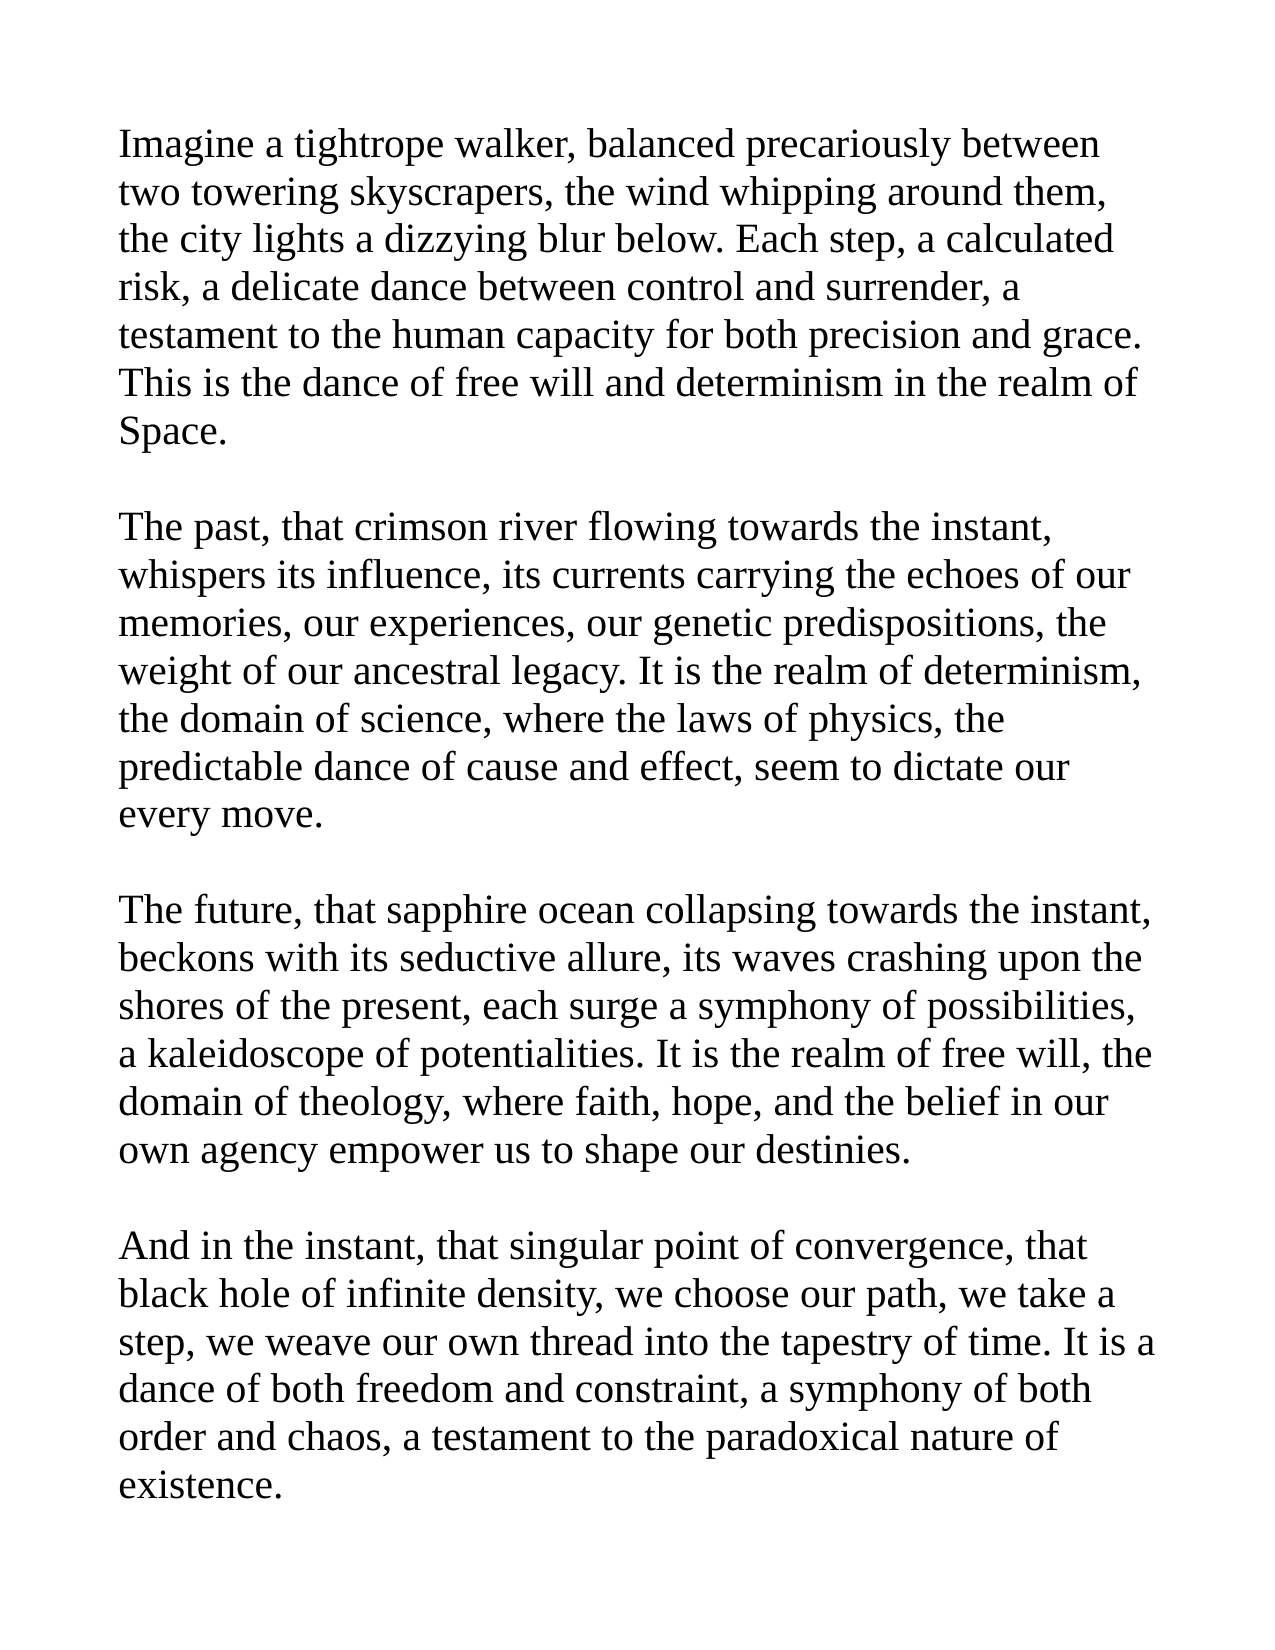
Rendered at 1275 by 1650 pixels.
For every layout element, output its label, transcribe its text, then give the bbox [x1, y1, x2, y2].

text The future, that sapphire ocean collapsing towards the instant, beckons with its seductive allure, its waves crashing upon the shores of the present, each surge a symphony of possibilities, a kaleidoscope of potentialities. It is the realm of free will, the domain of theology, where faith, hope, and the belief in our own agency empower us to shape our destinies. [118, 885, 1157, 1172]
text Imagine a tightrope walker, balanced precariously between two towering skyscrapers, the wind whipping around them, the city lights a dizzying blur below. Each step, a calculated risk, a delicate dance between control and surrender, a testament to the human capacity for both precision and grace. This is the dance of free will and determinism in the realm of Space. [118, 118, 1157, 453]
text The past, that crimson river flowing towards the instant, whispers its influence, its currents carrying the echoes of our memories, our experiences, our genetic predispositions, the weight of our ancestral legacy. It is the realm of determinism, the domain of science, where the laws of physics, the predictable dance of cause and effect, seem to dictate our every move. [118, 501, 1157, 837]
text And in the instant, that singular point of convergence, that black hole of infinite density, we choose our path, we take a step, we weave our own thread into the tapestry of time. It is a dance of both freedom and constraint, a symphony of both order and chaos, a testament to the paradoxical nature of existence. [118, 1220, 1157, 1508]
